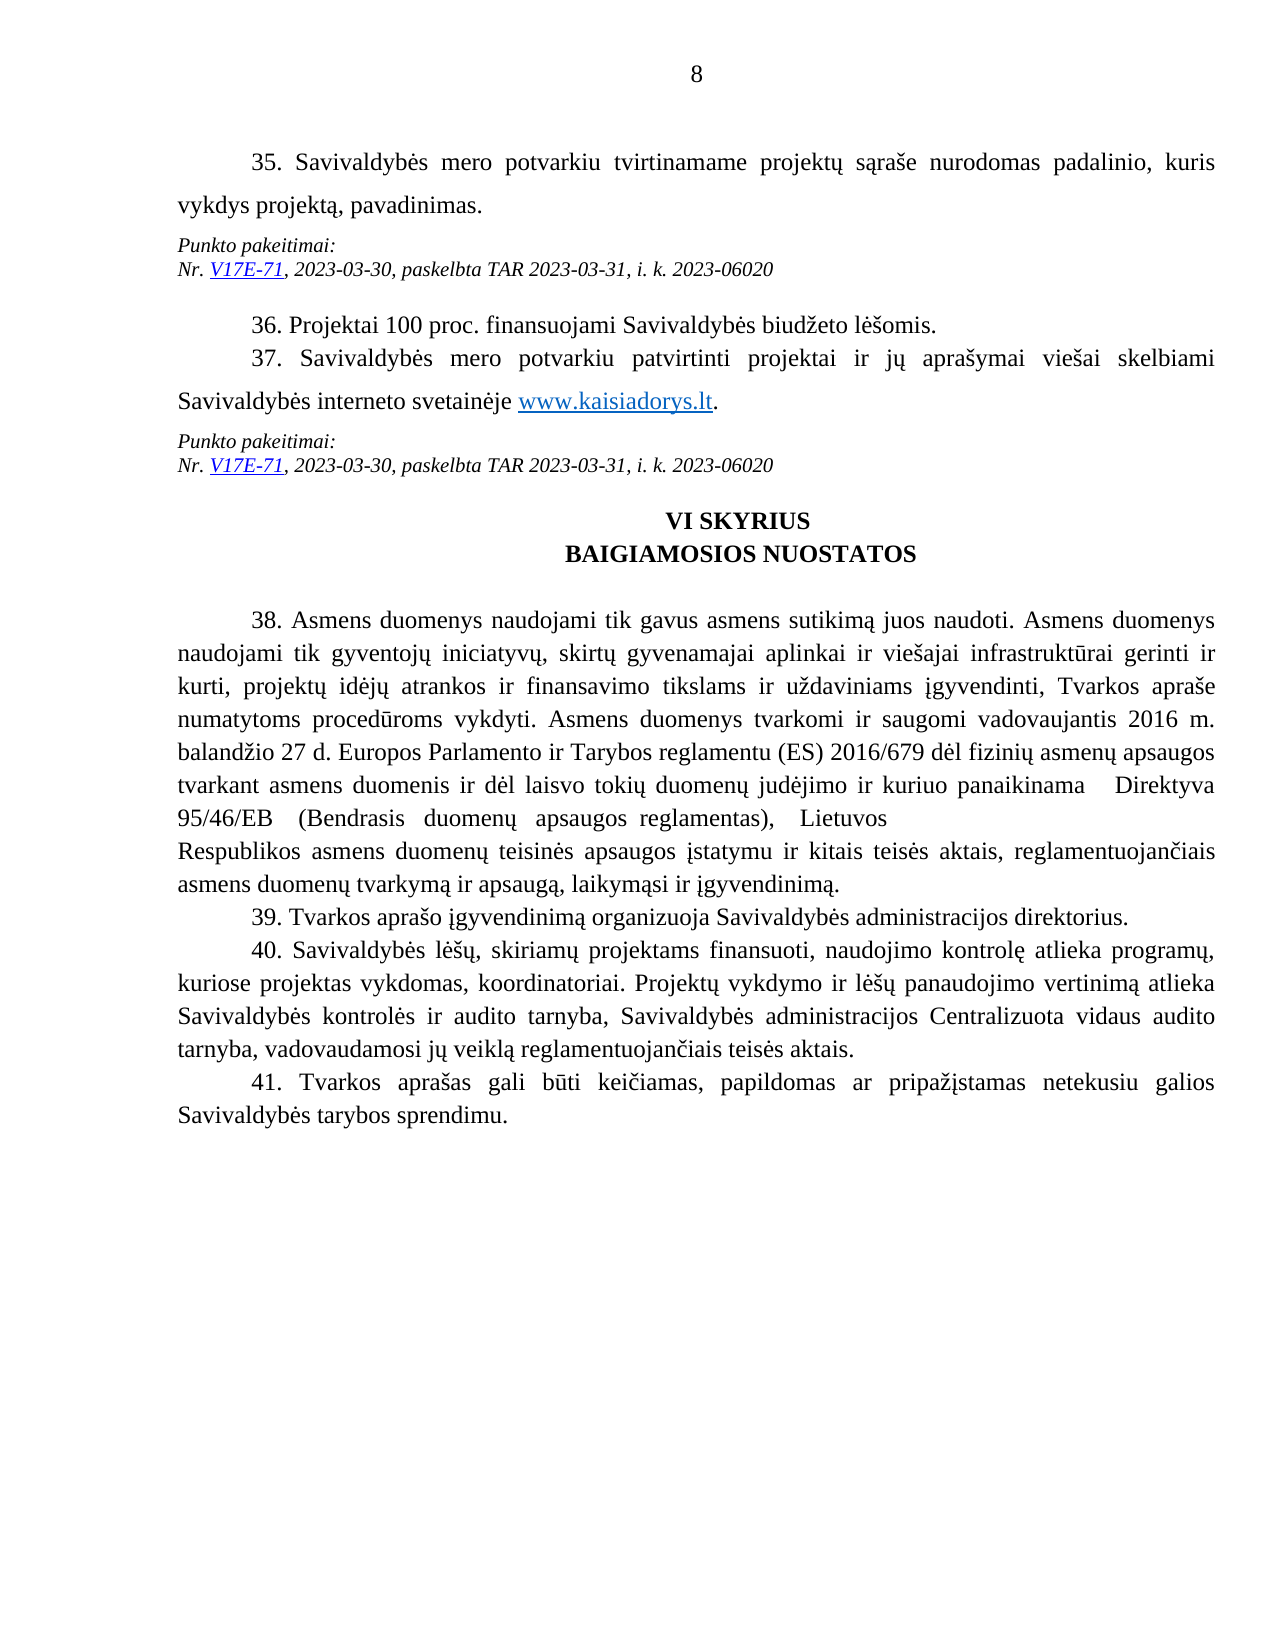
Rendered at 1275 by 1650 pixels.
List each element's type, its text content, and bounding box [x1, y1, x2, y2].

text VI SKYRIUS [177, 506, 1216, 535]
text Respublikos asmens duomenų teisinės apsaugos įstatymu ir kitais teisės aktais, reglamentuojančiais asmens duomenų tvarkymą ir apsaugą, laikymąsi ir įgyvendinimą. [177, 836, 1216, 898]
text Punkto pakeitimai: [177, 429, 1216, 453]
text 36. Projektai 100 proc. finansuojami Savivaldybės biudžeto lėšomis. [177, 310, 1216, 339]
text Nr. V17E-71, 2023-03-30, paskelbta TAR 2023-03-31, i. k. 2023-06020 [177, 453, 1216, 477]
text 39. Tvarkos aprašo įgyvendinimą organizuoja Savivaldybės administracijos direktorius. [177, 902, 1216, 931]
text 41. Tvarkos aprašas gali būti keičiamas, papildomas ar pripažįstamas netekusiu galios Savivaldybės tarybos sprendimu. [177, 1067, 1216, 1129]
text 40. Savivaldybės lėšų, skiriamų projektams finansuoti, naudojimo kontrolę atlieka programų, kuriose projektas vykdomas, koordinatoriai. Projektų vykdymo ir lėšų panaudojimo vertinimą atlieka Savivaldybės kontrolės ir audito tarnyba, Savivaldybės administracijos Centralizuota vidaus audito tarnyba, vadovaudamosi jų veiklą reglamentuojančiais teisės aktais. [177, 935, 1216, 1063]
text Punkto pakeitimai: [177, 233, 1216, 257]
text 37. Savivaldybės mero potvarkiu patvirtinti projektai ir jų aprašymai viešai skelbiami Savivaldybės interneto svetainėje www.kaisiadorys.lt. [177, 343, 1216, 415]
text 38. Asmens duomenys naudojami tik gavus asmens sutikimą juos naudoti. Asmens duomenys naudojami tik gyventojų iniciatyvų, skirtų gyvenamajai aplinkai ir viešajai infrastruktūrai gerinti ir kurti, projektų idėjų atrankos ir finansavimo tikslams ir uždaviniams įgyvendinti, Tvarkos apraše numatytoms procedūroms vykdyti. Asmens duomenys tvarkomi ir saugomi vadovaujantis 2016 m. balandžio 27 d. Europos Parlamento ir Tarybos reglamentu (ES) 2016/679 dėl fizinių asmenų apsaugos tvarkant asmens duomenis ir dėl laisvo tokių duomenų judėjimo ir kuriuo panaikinama Direktyva 95/46/EB (Bendrasis duomenų apsaugos reglamentas), Lietuvos [177, 605, 1216, 832]
text Nr. V17E-71, 2023-03-30, paskelbta TAR 2023-03-31, i. k. 2023-06020 [177, 257, 1216, 281]
text 35. Savivaldybės mero potvarkiu tvirtinamame projektų sąraše nurodomas padalinio, kuris vykdys projektą, pavadinimas. [177, 147, 1216, 219]
text BAIGIAMOSIOS NUOSTATOS [177, 539, 1216, 568]
